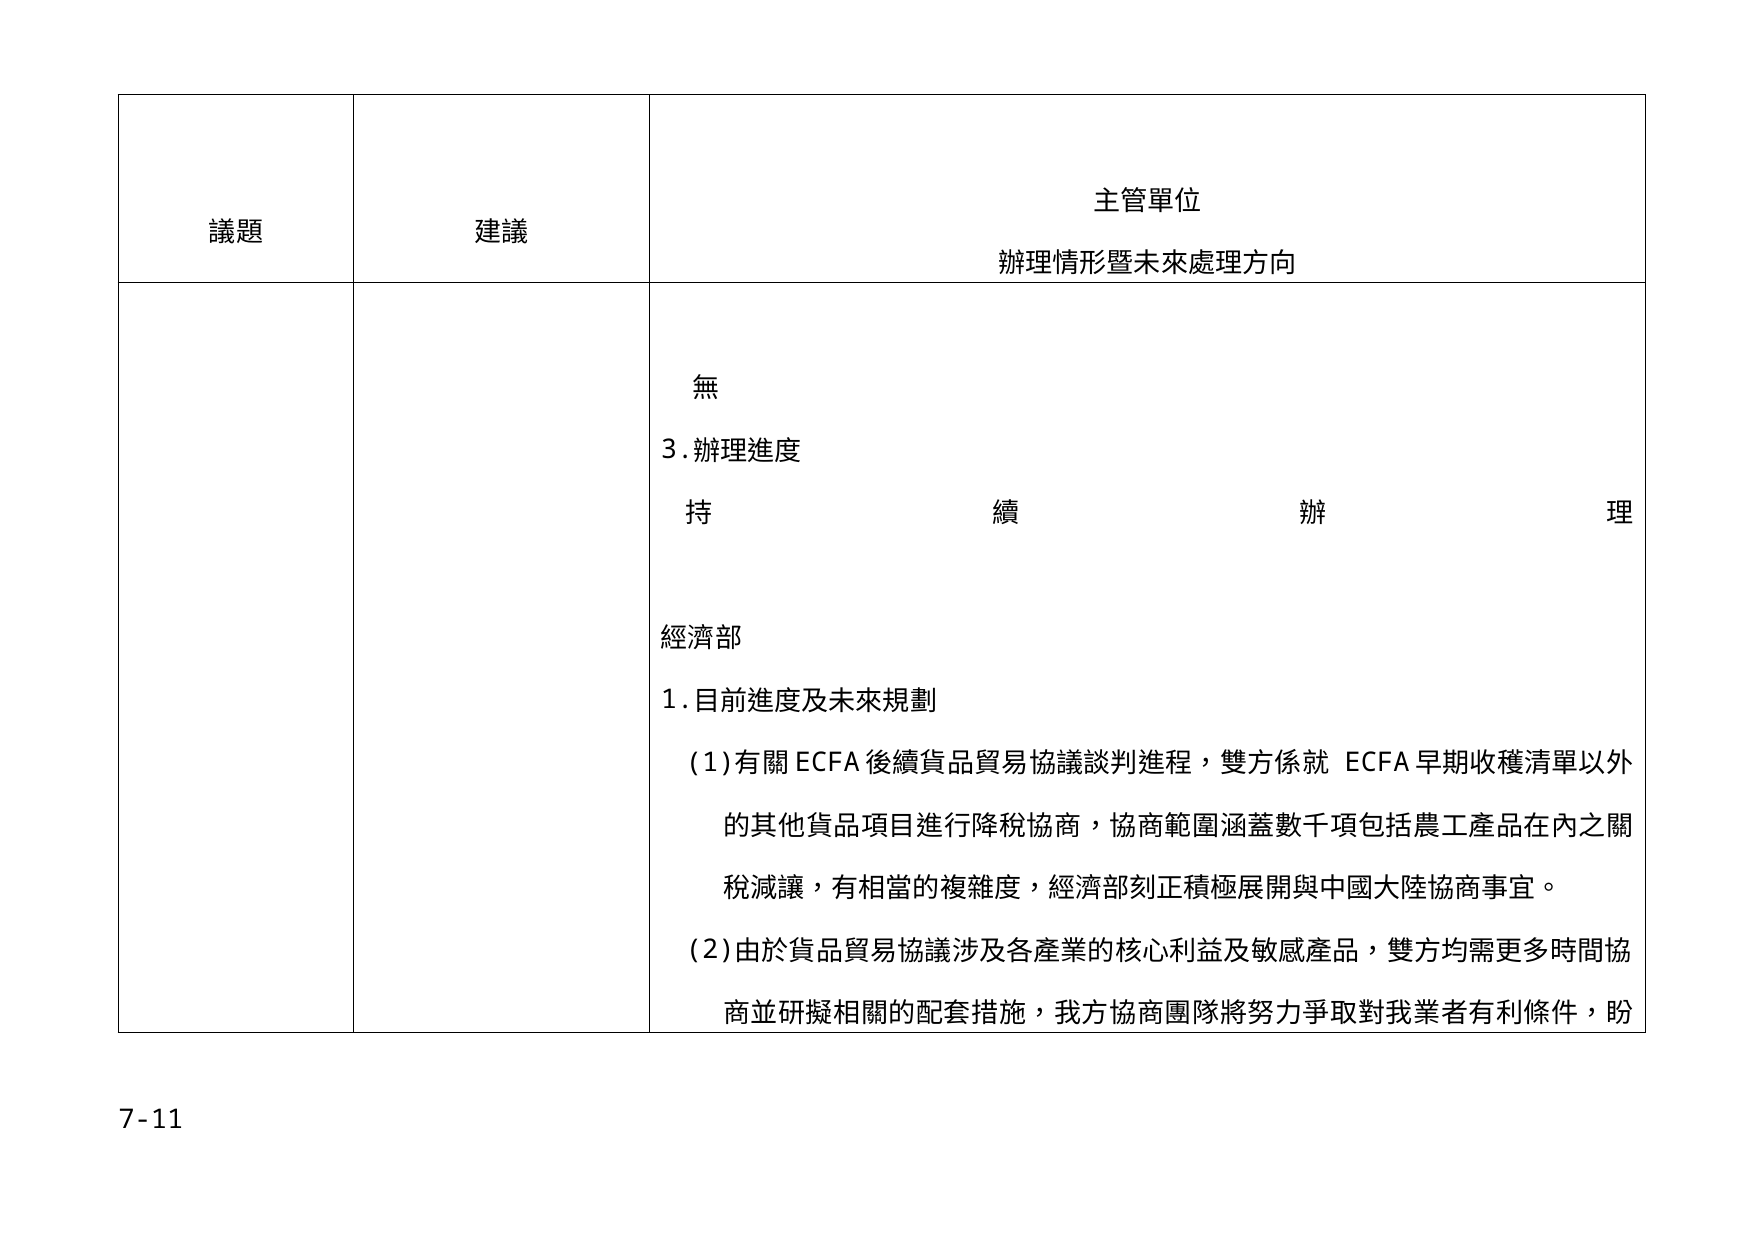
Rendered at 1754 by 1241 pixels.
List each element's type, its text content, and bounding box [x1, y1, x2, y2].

table_cell [354, 283, 649, 1032]
table_header 建議 [354, 95, 649, 282]
table_cell [119, 283, 353, 1032]
table_header 議題 [119, 95, 353, 282]
table_header 主管單位 辦理情形暨未來處理方向 [650, 95, 1645, 282]
table_cell 無 3.辦理進度 持續辦理 經濟部 1.目前進度及未來規劃 (1)有關ECFA後續貨品貿易協議談判進程，雙方係就 ECFA早期收穫清單以外的其他貨品項目進行降稅協商，協商範圍涵蓋數千項包括農工產品在內之關稅減讓，有相當的複雜度，經濟部刻正積極展開與中國大陸協商事宜。 (2)由於貨品貿易協議涉及各產業的核心利益及敏感產品，雙方均需更多時間協商並研擬相關的配套措施，我方協商團隊將努力爭取對我業者有利條件，盼 [650, 283, 1645, 1032]
